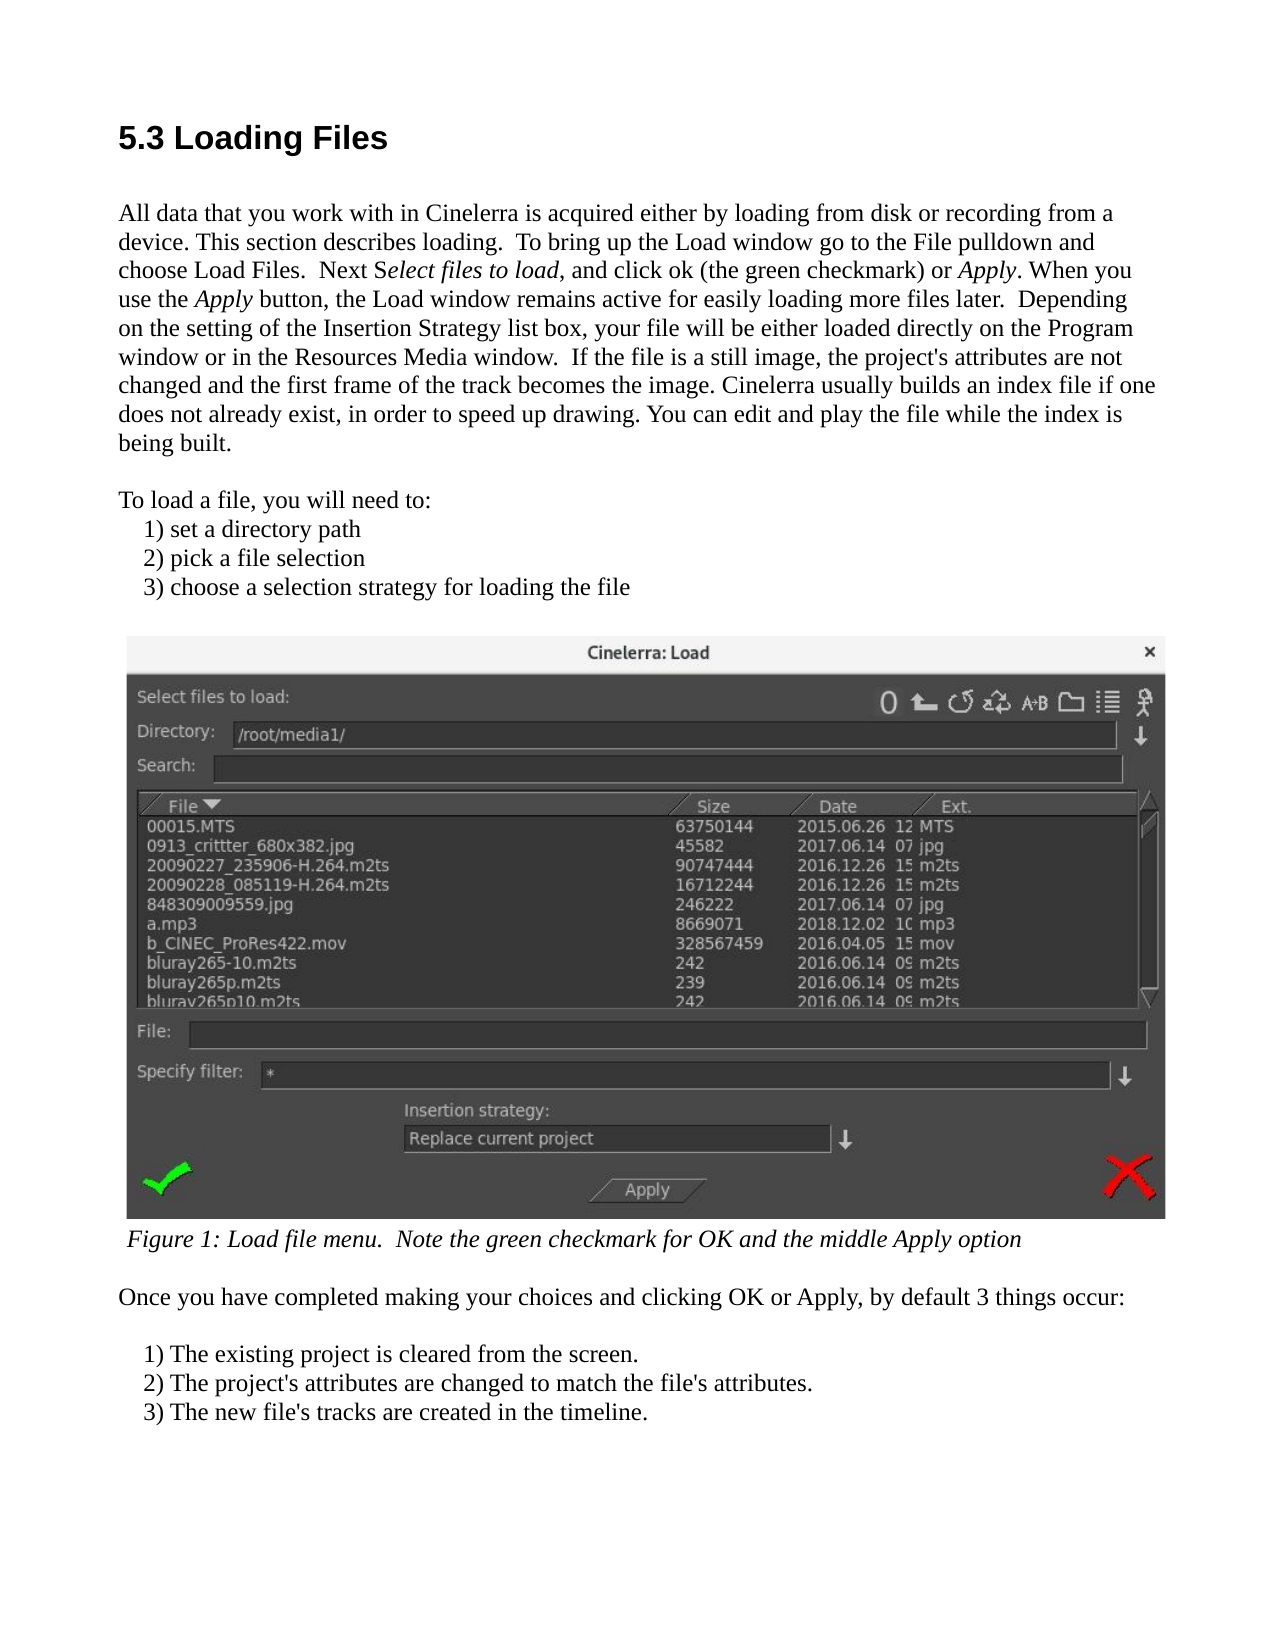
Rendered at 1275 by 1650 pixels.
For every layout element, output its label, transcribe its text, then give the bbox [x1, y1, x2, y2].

subtitle 5.3 Loading Files [118, 118, 1157, 157]
text 3) choose a selection strategy for loading the file [118, 572, 1157, 600]
picture [126, 636, 1166, 1219]
text 3) The new file's tracks are created in the timeline. [118, 1397, 1157, 1426]
text All data that you work with in Cinelerra is acquired either by loading from disk or recording from a device. This section describes loading. To bring up the Load window go to the File pulldown and choose Load Files. Next Select files to load, and click ok (the green checkmark) or Apply. When you use the Apply button, the Load window remains active for easily loading more files later. Depending on the setting of the Insertion Strategy list box, your file will be either loaded directly on the Program window or in the Resources Media window. If the file is a still image, the project's attributes are not changed and the first frame of the track becomes the image. Cinelerra usually builds an index file if one does not already exist, in order to speed up drawing. You can edit and play the file while the index is being built. [118, 198, 1157, 457]
text 2) The project's attributes are changed to match the file's attributes. [118, 1368, 1157, 1397]
text To load a file, you will need to: [118, 485, 1157, 514]
text 1) set a directory path [118, 514, 1157, 543]
text Figure 1: Load file menu. Note the green checkmark for OK and the middle Apply option [127, 1219, 1165, 1253]
text 2) pick a file selection [118, 543, 1157, 572]
text Once you have completed making your choices and clicking OK or Apply, by default 3 things occur: [118, 1282, 1157, 1311]
text 1) The existing project is cleared from the screen. [118, 1339, 1157, 1368]
